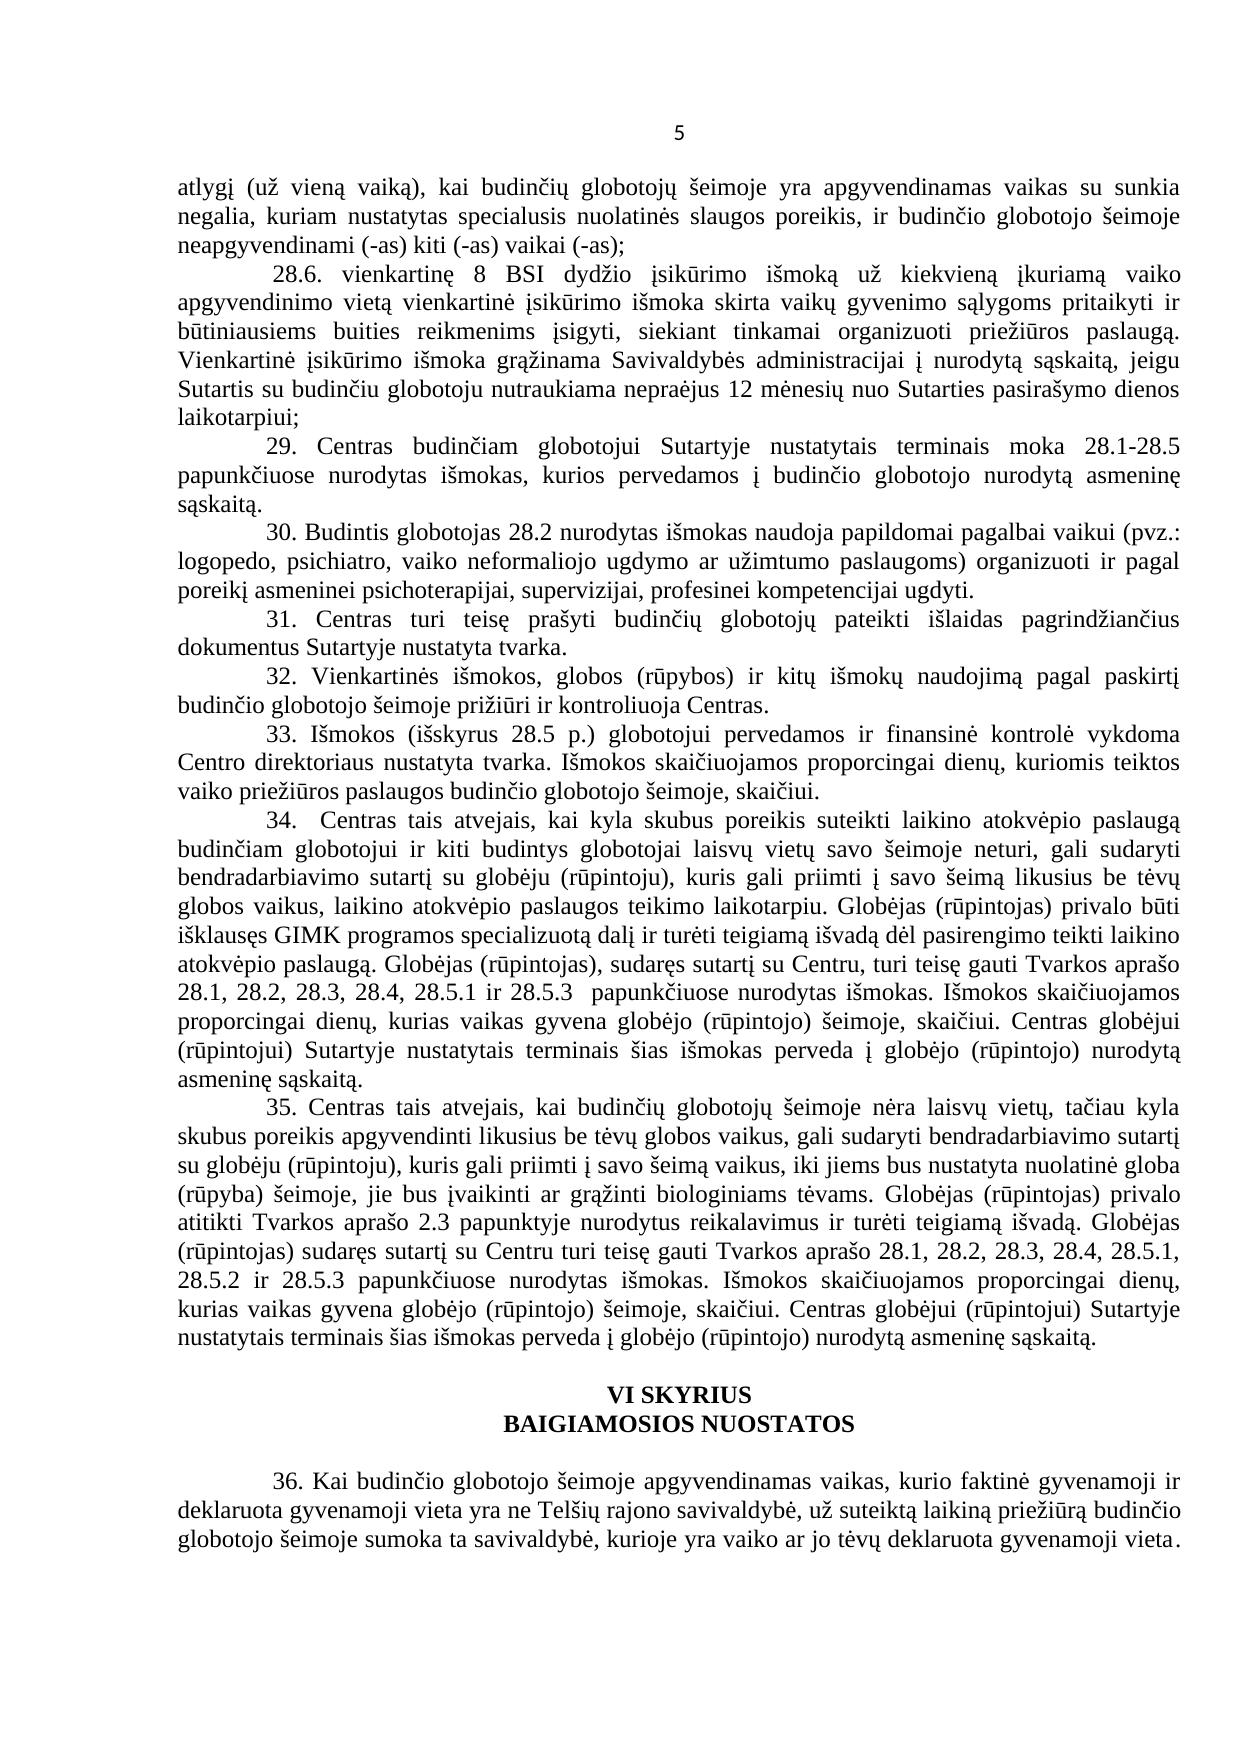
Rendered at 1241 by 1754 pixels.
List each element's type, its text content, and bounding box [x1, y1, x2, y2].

text 30. Budintis globotojas 28.2 nurodytas išmokas naudoja papildomai pagalbai vaikui (pvz.: logopedo, psichiatro, vaiko neformaliojo ugdymo ar užimtumo paslaugoms) organizuoti ir pagal poreikį asmeninei psichoterapijai, supervizijai, profesinei kompetencijai ugdyti. [177, 517, 1181, 604]
text BAIGIAMOSIOS NUOSTATOS [177, 1409, 1181, 1437]
text 34. Centras tais atvejais, kai kyla skubus poreikis suteikti laikino atokvėpio paslaugą budinčiam globotojui ir kiti budintys globotojai laisvų vietų savo šeimoje neturi, gali sudaryti bendradarbiavimo sutartį su globėju (rūpintoju), kuris gali priimti į savo šeimą likusius be tėvų globos vaikus, laikino atokvėpio paslaugos teikimo laikotarpiu. Globėjas (rūpintojas) privalo būti išklausęs GIMK programos specializuotą dalį ir turėti teigiamą išvadą dėl pasirengimo teikti laikino atokvėpio paslaugą. Globėjas (rūpintojas), sudaręs sutartį su Centru, turi teisę gauti Tvarkos aprašo 28.1, 28.2, 28.3, 28.4, 28.5.1 ir 28.5.3 papunkčiuose nurodytas išmokas. Išmokos skaičiuojamos proporcingai dienų, kurias vaikas gyvena globėjo (rūpintojo) šeimoje, skaičiui. Centras globėjui (rūpintojui) Sutartyje nustatytais terminais šias išmokas perveda į globėjo (rūpintojo) nurodytą asmeninę sąskaitą. [177, 805, 1181, 1092]
text 33. Išmokos (išskyrus 28.5 p.) globotojui pervedamos ir finansinė kontrolė vykdoma Centro direktoriaus nustatyta tvarka. Išmokos skaičiuojamos proporcingai dienų, kuriomis teiktos vaiko priežiūros paslaugos budinčio globotojo šeimoje, skaičiui. [177, 719, 1181, 805]
text VI SKYRIUS [177, 1380, 1181, 1409]
text atlygį (už vieną vaiką), kai budinčių globotojų šeimoje yra apgyvendinamas vaikas su sunkia negalia, kuriam nustatytas specialusis nuolatinės slaugos poreikis, ir budinčio globotojo šeimoje neapgyvendinami (-as) kiti (-as) vaikai (-as); [177, 172, 1181, 259]
text 31. Centras turi teisę prašyti budinčių globotojų pateikti išlaidas pagrindžiančius dokumentus Sutartyje nustatyta tvarka. [177, 604, 1181, 661]
text 36. Kai budinčio globotojo šeimoje apgyvendinamas vaikas, kurio faktinė gyvenamoji ir deklaruota gyvenamoji vieta yra ne Telšių rajono savivaldybė, už suteiktą laikiną priežiūrą budinčio globotojo šeimoje sumoka ta savivaldybė, kurioje yra vaiko ar jo tėvų deklaruota gyvenamoji vieta. [177, 1466, 1181, 1552]
text 32. Vienkartinės išmokos, globos (rūpybos) ir kitų išmokų naudojimą pagal paskirtį budinčio globotojo šeimoje prižiūri ir kontroliuoja Centras. [177, 661, 1181, 719]
text 28.6. vienkartinę 8 BSI dydžio įsikūrimo išmoką už kiekvieną įkuriamą vaiko apgyvendinimo vietą vienkartinė įsikūrimo išmoka skirta vaikų gyvenimo sąlygoms pritaikyti ir būtiniausiems buities reikmenims įsigyti, siekiant tinkamai organizuoti priežiūros paslaugą. Vienkartinė įsikūrimo išmoka grąžinama Savivaldybės administracijai į nurodytą sąskaitą, jeigu Sutartis su budinčiu globotoju nutraukiama nepraėjus 12 mėnesių nuo Sutarties pasirašymo dienos laikotarpiui; [177, 259, 1181, 431]
text 35. Centras tais atvejais, kai budinčių globotojų šeimoje nėra laisvų vietų, tačiau kyla skubus poreikis apgyvendinti likusius be tėvų globos vaikus, gali sudaryti bendradarbiavimo sutartį su globėju (rūpintoju), kuris gali priimti į savo šeimą vaikus, iki jiems bus nustatyta nuolatinė globa (rūpyba) šeimoje, jie bus įvaikinti ar grąžinti biologiniams tėvams. Globėjas (rūpintojas) privalo atitikti Tvarkos aprašo 2.3 papunktyje nurodytus reikalavimus ir turėti teigiamą išvadą. Globėjas (rūpintojas) sudaręs sutartį su Centru turi teisę gauti Tvarkos aprašo 28.1, 28.2, 28.3, 28.4, 28.5.1, 28.5.2 ir 28.5.3 papunkčiuose nurodytas išmokas. Išmokos skaičiuojamos proporcingai dienų, kurias vaikas gyvena globėjo (rūpintojo) šeimoje, skaičiui. Centras globėjui (rūpintojui) Sutartyje nustatytais terminais šias išmokas perveda į globėjo (rūpintojo) nurodytą asmeninę sąskaitą. [177, 1092, 1181, 1351]
text 29. Centras budinčiam globotojui Sutartyje nustatytais terminais moka 28.1-28.5 papunkčiuose nurodytas išmokas, kurios pervedamos į budinčio globotojo nurodytą asmeninę sąskaitą. [177, 431, 1181, 517]
